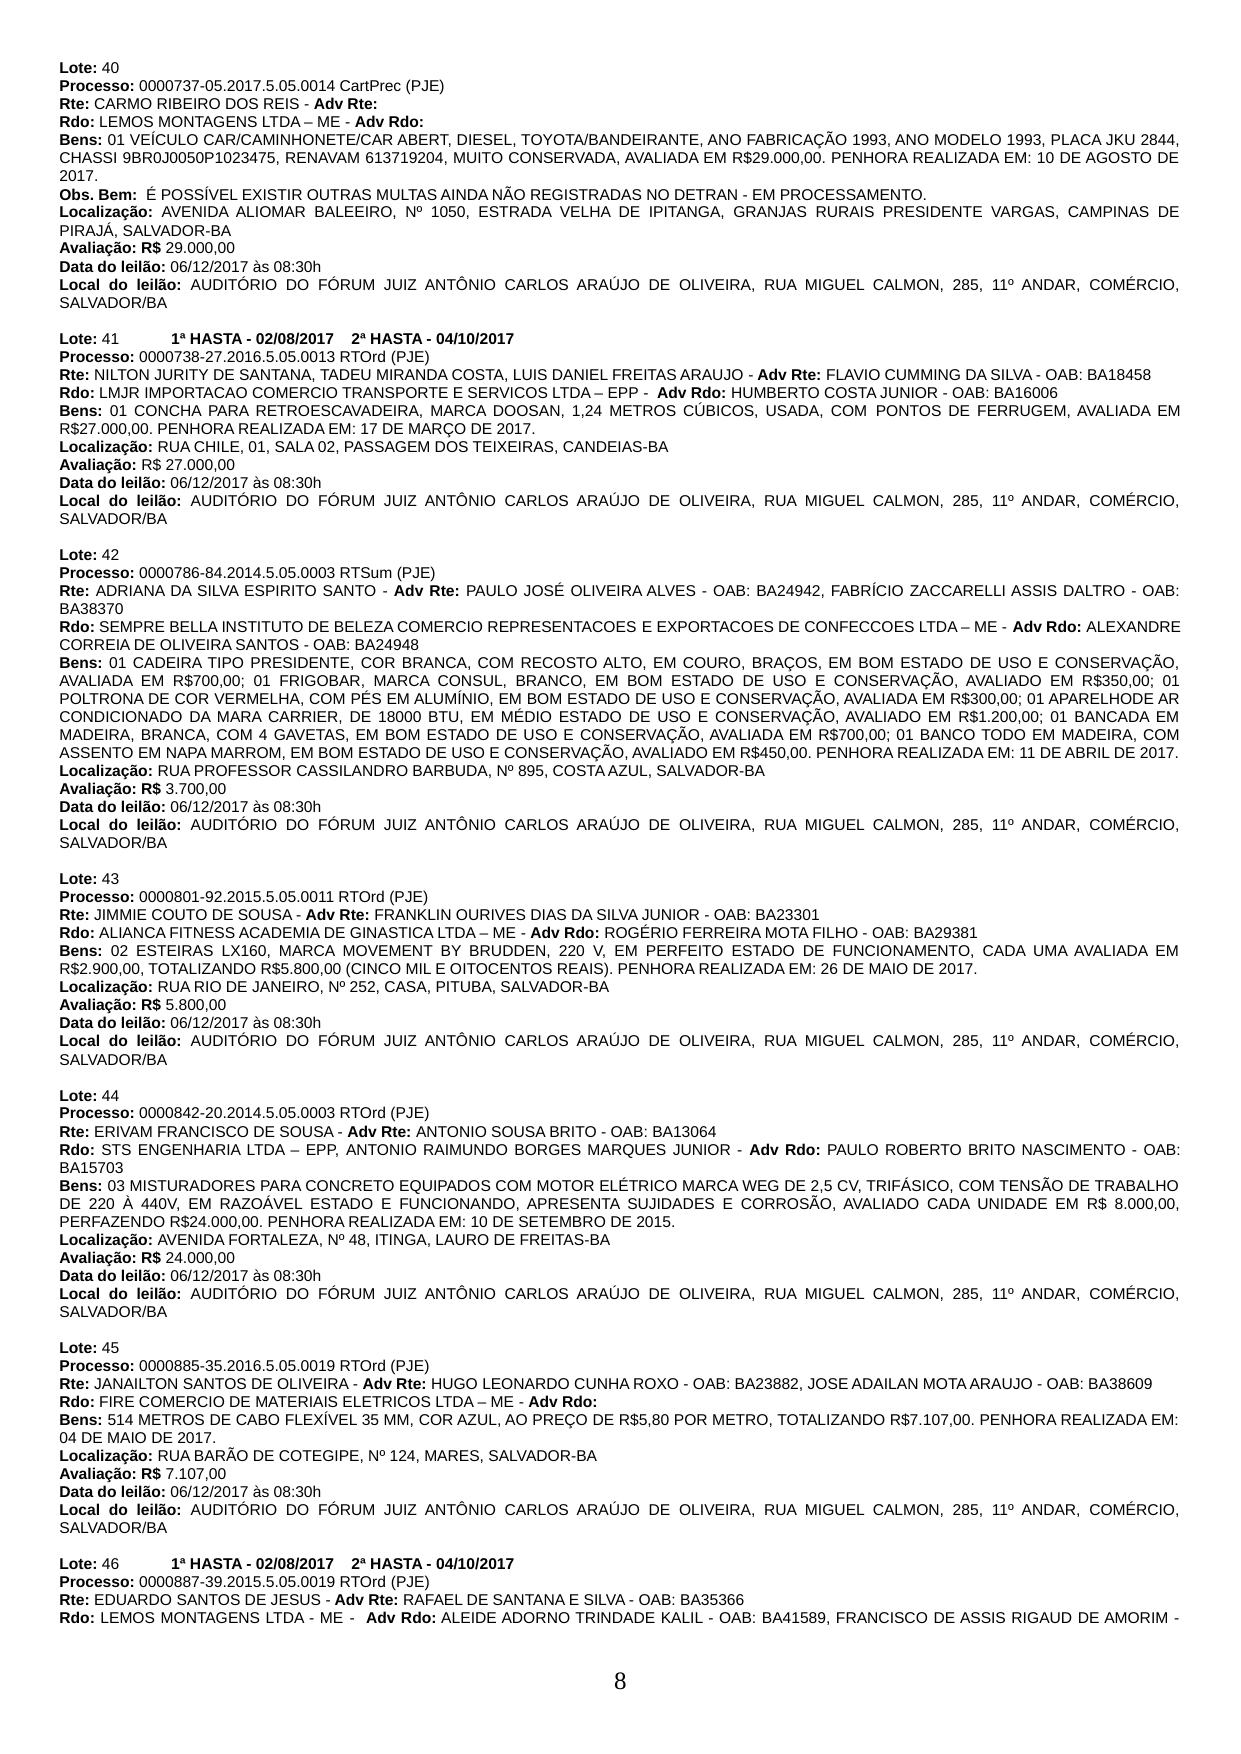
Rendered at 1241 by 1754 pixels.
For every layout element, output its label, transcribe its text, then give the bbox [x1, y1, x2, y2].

text Local do leilão: AUDITÓRIO DO FÓRUM JUIZ ANTÔNIO CARLOS ARAÚJO DE OLIVEIRA, RUA MIGUEL CALMON, 285, 11º ANDAR, COMÉRCIO, SALVADOR/BA [59, 816, 1181, 852]
text Avaliação: R$ 27.000,00 [59, 456, 1181, 473]
text Rte: NILTON JURITY DE SANTANA, TADEU MIRANDA COSTA, LUIS DANIEL FREITAS ARAUJO - Adv Rte: FLAVIO CUMMING DA SILVA - OAB: BA18458 [59, 365, 1181, 383]
text Processo: 0000887-39.2015.5.05.0019 RTOrd (PJE) [59, 1573, 1181, 1591]
text Rdo: LMJR IMPORTACAO COMERCIO TRANSPORTE E SERVICOS LTDA – EPP - Adv Rdo: HUMBERTO COSTA JUNIOR - OAB: BA16006 [59, 383, 1181, 401]
text Avaliação: R$ 29.000,00 [59, 239, 1181, 257]
text Processo: 0000738-27.2016.5.05.0013 RTOrd (PJE) [59, 347, 1181, 365]
text Processo: 0000737-05.2017.5.05.0014 CartPrec (PJE) [59, 77, 1181, 95]
text Lote: 40 [59, 59, 1181, 77]
text Processo: 0000801-92.2015.5.05.0011 RTOrd (PJE) [59, 888, 1181, 906]
text Rdo: FIRE COMERCIO DE MATERIAIS ELETRICOS LTDA – ME - Adv Rdo: [59, 1393, 1181, 1411]
text Rte: JIMMIE COUTO DE SOUSA - Adv Rte: FRANKLIN OURIVES DIAS DA SILVA JUNIOR - OAB: BA23301 [59, 906, 1181, 924]
text Data do leilão: 06/12/2017 às 08:30h [59, 473, 1181, 492]
text Rdo: LEMOS MONTAGENS LTDA - ME - Adv Rdo: ALEIDE ADORNO TRINDADE KALIL - OAB: BA41589, FRANCISCO DE ASSIS RIGAUD DE AMORIM [59, 1609, 1181, 1627]
text Processo: 0000786-84.2014.5.05.0003 RTSum (PJE) [59, 564, 1181, 582]
text Localização: RUA PROFESSOR CASSILANDRO BARBUDA, Nº 895, COSTA AZUL, SALVADOR-BA [59, 762, 1181, 780]
text Rte: EDUARDO SANTOS DE JESUS - Adv Rte: RAFAEL DE SANTANA E SILVA - OAB: BA35366 [59, 1591, 1181, 1609]
text Bens: 02 ESTEIRAS LX160, MARCA MOVEMENT BY BRUDDEN, 220 V, EM PERFEITO ESTADO DE FUNCIONAMENTO, CADA UMA AVALIADA EM R$2.900,00, TOTALIZANDO R$5.800,00 (CINCO MIL E OITOCENTOS REAIS). PENHORA REALIZADA EM: 26 DE MAIO DE 2017. [59, 942, 1181, 978]
text Rdo: SEMPRE BELLA INSTITUTO DE BELEZA COMERCIO REPRESENTACOES E EXPORTACOES DE CONFECCOES LTDA – ME - Adv Rdo: ALEXANDRE CORREIA DE OLIVEIRA SANTOS - OAB: BA24948 [59, 618, 1181, 654]
text Localização: AVENIDA FORTALEZA, Nº 48, ITINGA, LAURO DE FREITAS-BA [59, 1230, 1181, 1248]
text Avaliação: R$ 5.800,00 [59, 996, 1181, 1014]
text Lote: 45 [59, 1338, 1181, 1357]
text Rdo: STS ENGENHARIA LTDA – EPP, ANTONIO RAIMUNDO BORGES MARQUES JUNIOR - Adv Rdo: PAULO ROBERTO BRITO NASCIMENTO - OAB: BA15703 [59, 1140, 1181, 1176]
text Localização: RUA RIO DE JANEIRO, Nº 252, CASA, PITUBA, SALVADOR-BA [59, 978, 1181, 996]
text Rte: ERIVAM FRANCISCO DE SOUSA - Adv Rte: ANTONIO SOUSA BRITO - OAB: BA13064 [59, 1122, 1181, 1140]
text Localização: RUA BARÃO DE COTEGIPE, Nº 124, MARES, SALVADOR-BA [59, 1447, 1181, 1465]
text Bens: 514 METROS DE CABO FLEXÍVEL 35 MM, COR AZUL, AO PREÇO DE R$5,80 POR METRO, TOTALIZANDO R$7.107,00. PENHORA REALIZADA EM: 04 DE MAIO DE 2017. [59, 1411, 1181, 1447]
text Bens: 01 CADEIRA TIPO PRESIDENTE, COR BRANCA, COM RECOSTO ALTO, EM COURO, BRAÇOS, EM BOM ESTADO DE USO E CONSERVAÇÃO, AVALIADA EM R$700,00; 01 FRIGOBAR, MARCA CONSUL, BRANCO, EM BOM ESTADO DE USO E CONSERVAÇÃO, AVALIADO EM R$350,00; 01 POLTRONA DE COR VERMELHA, COM PÉS EM ALUMÍNIO, EM BOM ESTADO DE USO E CONSERVAÇÃO, AVALIADA EM R$300,00; 01 APARELHODE AR CONDICIONADO DA MARA CARRIER, DE 18000 BTU, EM MÉDIO ESTADO DE USO E CONSERVAÇÃO, AVALIADO EM R$1.200,00; 01 BANCADA EM MADEIRA, BRANCA, COM 4 GAVETAS, EM BOM ESTADO DE USO E CONSERVAÇÃO, AVALIADA EM R$700,00; 01 BANCO TODO EM MADEIRA, COM ASSENTO EM NAPA MARROM, EM BOM ESTADO DE USO E CONSERVAÇÃO, AVALIADO EM R$450,00. PENHORA REALIZADA EM: 11 DE ABRIL DE 2017. [59, 654, 1181, 762]
text Localização: RUA CHILE, 01, SALA 02, PASSAGEM DOS TEIXEIRAS, CANDEIAS-BA [59, 437, 1181, 456]
text Rte: JANAILTON SANTOS DE OLIVEIRA - Adv Rte: HUGO LEONARDO CUNHA ROXO - OAB: BA23882, JOSE ADAILAN MOTA ARAUJO - OAB: BA38609 [59, 1374, 1181, 1393]
text Processo: 0000885-35.2016.5.05.0019 RTOrd (PJE) [59, 1357, 1181, 1374]
text Lote: 41 1ª HASTA - 02/08/2017 2ª HASTA - 04/10/2017 [59, 329, 1181, 347]
text Avaliação: R$ 7.107,00 [59, 1465, 1181, 1483]
text Rdo: ALIANCA FITNESS ACADEMIA DE GINASTICA LTDA – ME - Adv Rdo: ROGÉRIO FERREIRA MOTA FILHO - OAB: BA29381 [59, 924, 1181, 942]
text Bens: 01 CONCHA PARA RETROESCAVADEIRA, MARCA DOOSAN, 1,24 METROS CÚBICOS, USADA, COM PONTOS DE FERRUGEM, AVALIADA EM R$27.000,00. PENHORA REALIZADA EM: 17 DE MARÇO DE 2017. [59, 401, 1181, 437]
text Rte: ADRIANA DA SILVA ESPIRITO SANTO - Adv Rte: PAULO JOSÉ OLIVEIRA ALVES - OAB: BA24942, FABRÍCIO ZACCARELLI ASSIS DALTRO - OAB: BA38370 [59, 582, 1181, 618]
text Data do leilão: 06/12/2017 às 08:30h [59, 1266, 1181, 1284]
text Lote: 43 [59, 870, 1181, 888]
text Local do leilão: AUDITÓRIO DO FÓRUM JUIZ ANTÔNIO CARLOS ARAÚJO DE OLIVEIRA, RUA MIGUEL CALMON, 285, 11º ANDAR, COMÉRCIO, SALVADOR/BA [59, 275, 1181, 311]
text Local do leilão: AUDITÓRIO DO FÓRUM JUIZ ANTÔNIO CARLOS ARAÚJO DE OLIVEIRA, RUA MIGUEL CALMON, 285, 11º ANDAR, COMÉRCIO, SALVADOR/BA [59, 1032, 1181, 1068]
text Bens: 01 VEÍCULO CAR/CAMINHONETE/CAR ABERT, DIESEL, TOYOTA/BANDEIRANTE, ANO FABRICAÇÃO 1993, ANO MODELO 1993, PLACA JKU 2844, CHASSI 9BR0J0050P1023475, RENAVAM 613719204, MUITO CONSERVADA, AVALIADA EM R$29.000,00. PENHORA REALIZADA EM: 10 DE AGOSTO DE 2017. [59, 131, 1181, 185]
text Data do leilão: 06/12/2017 às 08:30h [59, 1014, 1181, 1032]
text Local do leilão: AUDITÓRIO DO FÓRUM JUIZ ANTÔNIO CARLOS ARAÚJO DE OLIVEIRA, RUA MIGUEL CALMON, 285, 11º ANDAR, COMÉRCIO, SALVADOR/BA [59, 1284, 1181, 1321]
text Lote: 46 1ª HASTA - 02/08/2017 2ª HASTA - 04/10/2017 [59, 1555, 1181, 1573]
text Avaliação: R$ 3.700,00 [59, 780, 1181, 798]
text Local do leilão: AUDITÓRIO DO FÓRUM JUIZ ANTÔNIO CARLOS ARAÚJO DE OLIVEIRA, RUA MIGUEL CALMON, 285, 11º ANDAR, COMÉRCIO, SALVADOR/BA [59, 492, 1181, 528]
text Bens: 03 MISTURADORES PARA CONCRETO EQUIPADOS COM MOTOR ELÉTRICO MARCA WEG DE 2,5 CV, TRIFÁSICO, COM TENSÃO DE TRABALHO DE 220 À 440V, EM RAZOÁVEL ESTADO E FUNCIONANDO, APRESENTA SUJIDADES E CORROSÃO, AVALIADO CADA UNIDADE EM R$ 8.000,00, PERFAZENDO R$24.000,00. PENHORA REALIZADA EM: 10 DE SETEMBRO DE 2015. [59, 1176, 1181, 1230]
text Obs. Bem: É POSSÍVEL EXISTIR OUTRAS MULTAS AINDA NÃO REGISTRADAS NO DETRAN - EM PROCESSAMENTO. [59, 185, 1181, 203]
text Rdo: LEMOS MONTAGENS LTDA – ME - Adv Rdo: [59, 113, 1181, 131]
text Localização: AVENIDA ALIOMAR BALEEIRO, Nº 1050, ESTRADA VELHA DE IPITANGA, GRANJAS RURAIS PRESIDENTE VARGAS, CAMPINAS DE PIRAJÁ, SALVADOR-BA [59, 203, 1181, 239]
text Lote: 42 [59, 546, 1181, 564]
text Data do leilão: 06/12/2017 às 08:30h [59, 798, 1181, 816]
text Local do leilão: AUDITÓRIO DO FÓRUM JUIZ ANTÔNIO CARLOS ARAÚJO DE OLIVEIRA, RUA MIGUEL CALMON, 285, 11º ANDAR, COMÉRCIO, SALVADOR/BA [59, 1501, 1181, 1537]
text Data do leilão: 06/12/2017 às 08:30h [59, 1483, 1181, 1501]
text Rte: CARMO RIBEIRO DOS REIS - Adv Rte: [59, 95, 1181, 113]
text Avaliação: R$ 24.000,00 [59, 1248, 1181, 1266]
text Lote: 44 [59, 1086, 1181, 1104]
text Processo: 0000842-20.2014.5.05.0003 RTOrd (PJE) [59, 1104, 1181, 1122]
text Data do leilão: 06/12/2017 às 08:30h [59, 257, 1181, 275]
